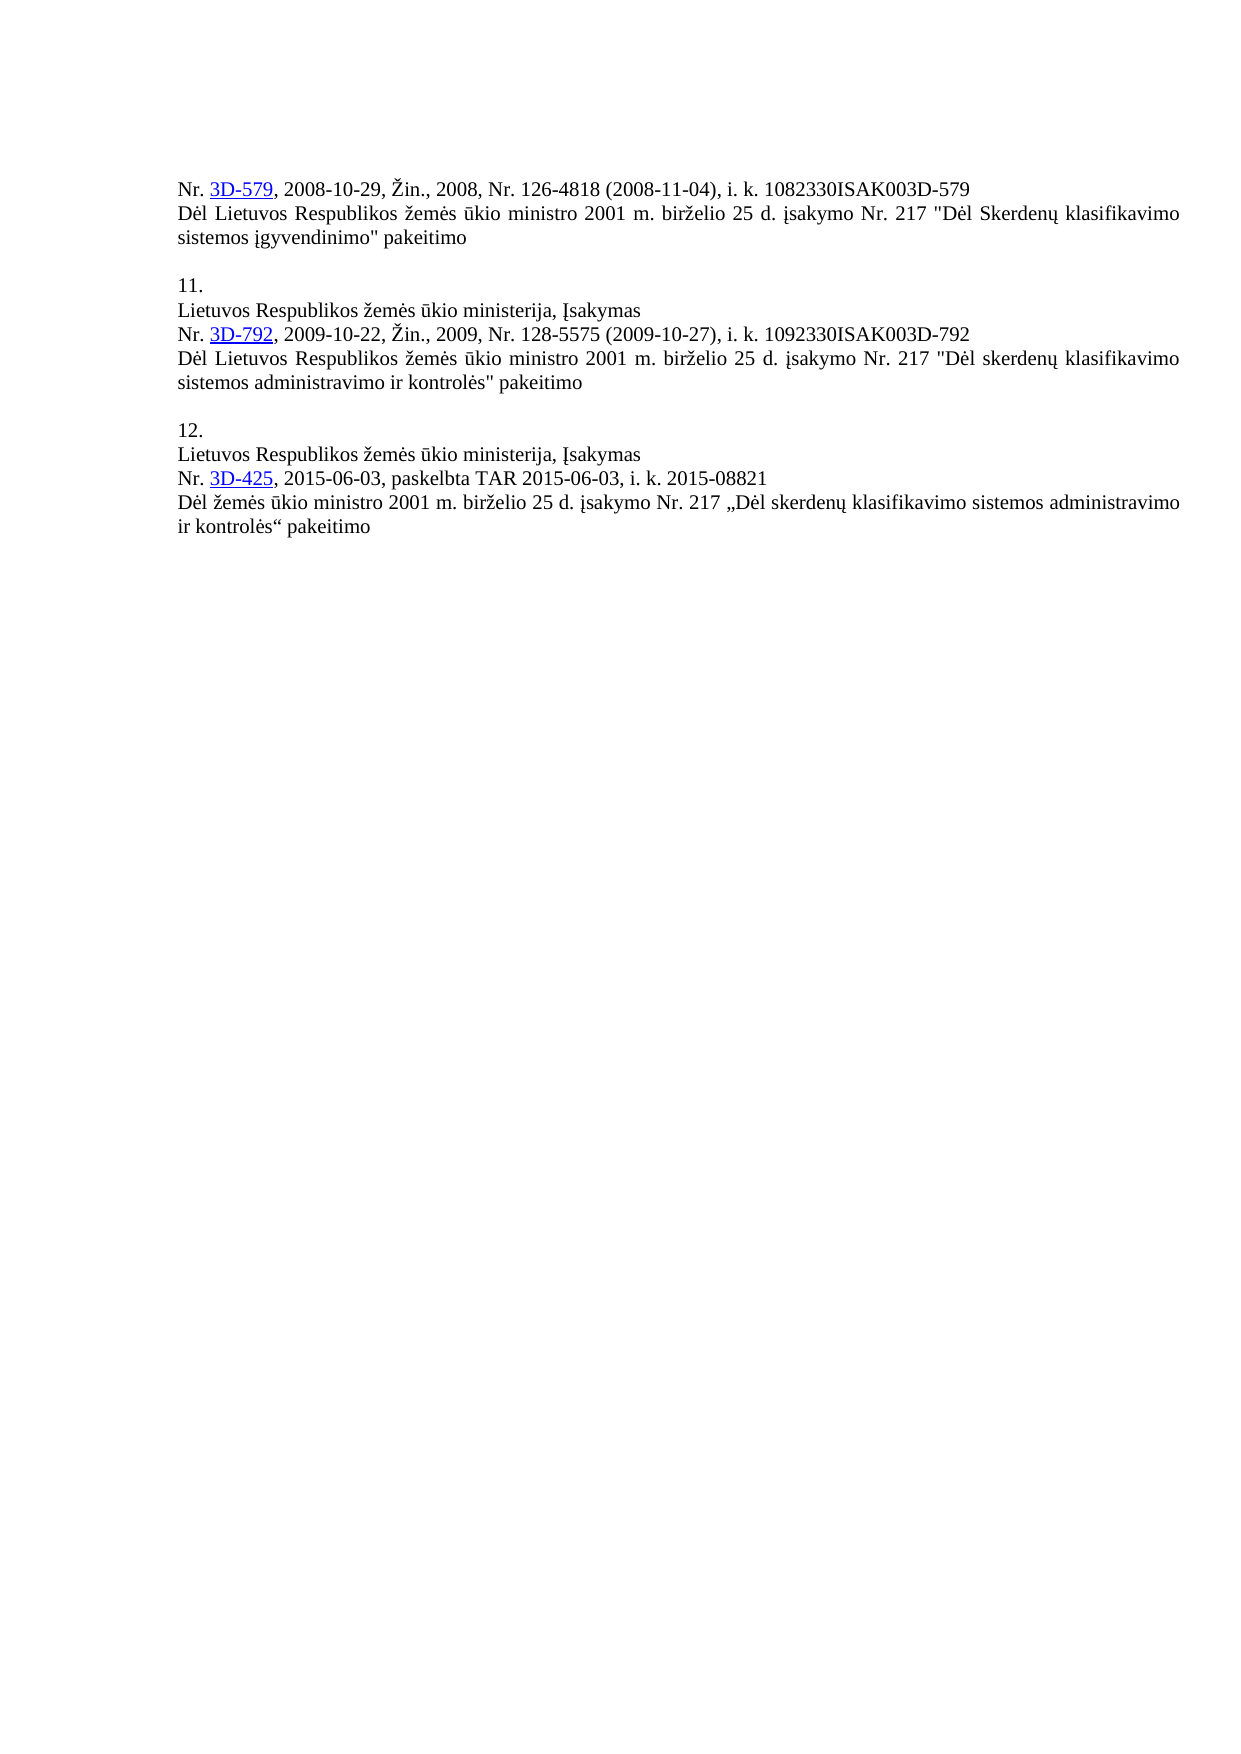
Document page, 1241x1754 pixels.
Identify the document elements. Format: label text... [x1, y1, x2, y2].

text 11. [177, 273, 1181, 297]
text Lietuvos Respublikos žemės ūkio ministerija, Įsakymas [177, 442, 1181, 466]
text Dėl žemės ūkio ministro 2001 m. birželio 25 d. įsakymo Nr. 217 „Dėl skerdenų klasifikavimo sistemos administravimo ir kontrolės“ pakeitimo [177, 490, 1181, 538]
text 12. [177, 418, 1181, 442]
text Lietuvos Respublikos žemės ūkio ministerija, Įsakymas [177, 297, 1181, 322]
text Nr. 3D-579, 2008-10-29, Žin., 2008, Nr. 126-4818 (2008-11-04), i. k. 1082330ISAK003D-579 [177, 177, 1181, 201]
text Dėl Lietuvos Respublikos žemės ūkio ministro 2001 m. birželio 25 d. įsakymo Nr. 217 "Dėl Skerdenų klasifikavimo sistemos įgyvendinimo" pakeitimo [177, 201, 1181, 249]
text Nr. 3D-425, 2015-06-03, paskelbta TAR 2015-06-03, i. k. 2015-08821 [177, 466, 1181, 490]
text Dėl Lietuvos Respublikos žemės ūkio ministro 2001 m. birželio 25 d. įsakymo Nr. 217 "Dėl skerdenų klasifikavimo sistemos administravimo ir kontrolės" pakeitimo [177, 346, 1181, 394]
text Nr. 3D-792, 2009-10-22, Žin., 2009, Nr. 128-5575 (2009-10-27), i. k. 1092330ISAK003D-792 [177, 322, 1181, 346]
